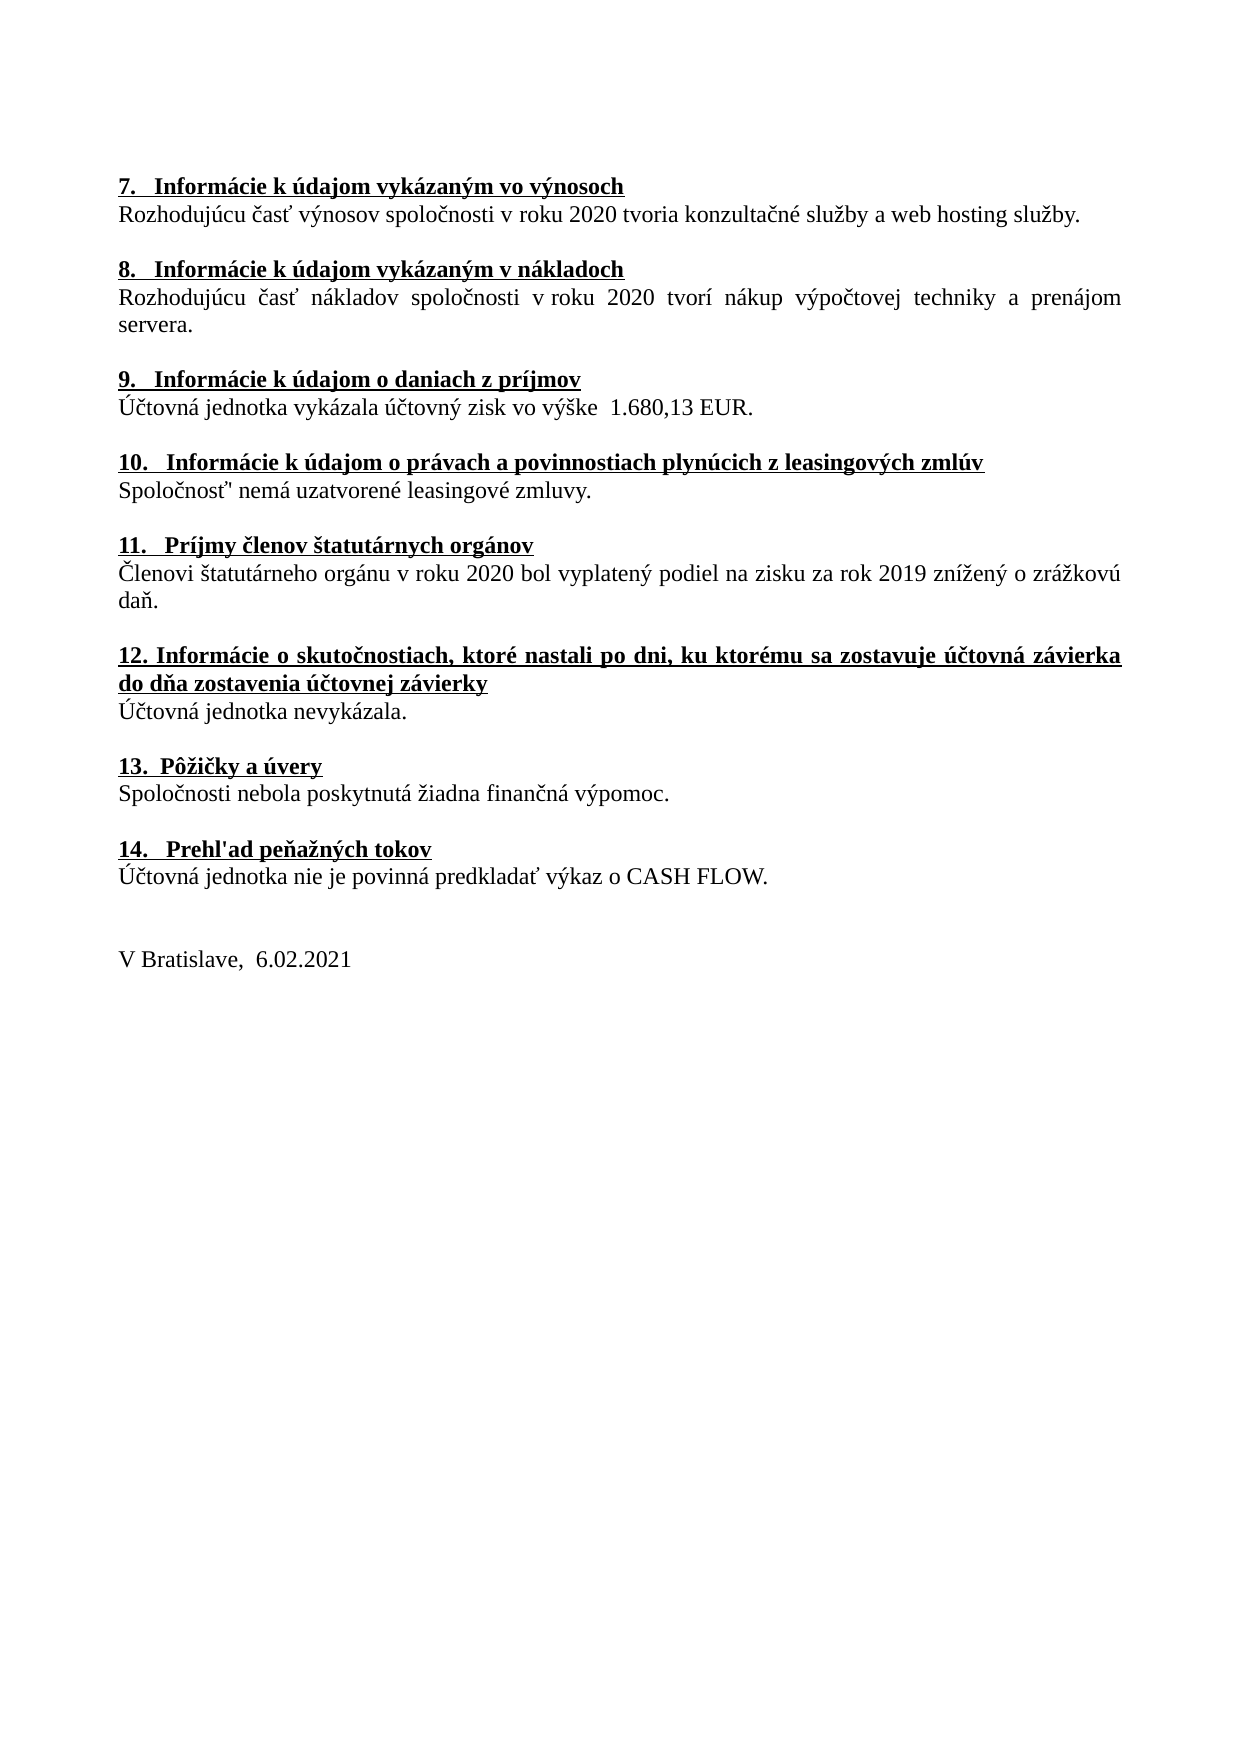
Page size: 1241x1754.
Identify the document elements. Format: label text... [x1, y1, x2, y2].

text Spoločnosť' nemá uzatvorené leasingové zmluvy. [118, 476, 1122, 503]
text 7. Informácie k údajom vykázaným vo výnosoch [118, 172, 1122, 200]
text Spoločnosti nebola poskytnutá žiadna finančná výpomoc. [118, 779, 1122, 807]
text 11. Príjmy členov štatutárnych orgánov [118, 531, 1122, 559]
text Rozhodujúcu časť nákladov spoločnosti v roku 2020 tvorí nákup výpočtovej techniky a prenájom servera. [118, 283, 1122, 338]
text 8. Informácie k údajom vykázaným v nákladoch [118, 255, 1122, 283]
text V Bratislave, 6.02.2021 [118, 945, 1122, 973]
text Účtovná jednotka vykázala účtovný zisk vo výške 1.680,13 EUR. [118, 393, 1122, 421]
text Rozhodujúcu časť výnosov spoločnosti v roku 2020 tvoria konzultačné služby a web hosting služby. [118, 200, 1122, 227]
text Účtovná jednotka nevykázala. [118, 697, 1122, 724]
text 13. Pôžičky a úvery [118, 752, 1122, 779]
text 12. Informácie o skutočnostiach, ktoré nastali po dni, ku ktorému sa zostavuje účtovná závierka [118, 641, 1122, 665]
text Členovi štatutárneho orgánu v roku 2020 bol vyplatený podiel na zisku za rok 2019 znížený o zrážkovú daň. [118, 559, 1122, 614]
text Účtovná jednotka nie je povinná predkladať výkaz o CASH FLOW. [118, 862, 1122, 890]
text do dňa zostavenia účtovnej závierky [118, 667, 1122, 697]
text 9. Informácie k údajom o daniach z príjmov [118, 365, 1122, 393]
text 14. Prehl'ad peňažných tokov [118, 835, 1122, 862]
text 10. Informácie k údajom o právach a povinnostiach plynúcich z leasingových zmlúv [118, 448, 1122, 476]
